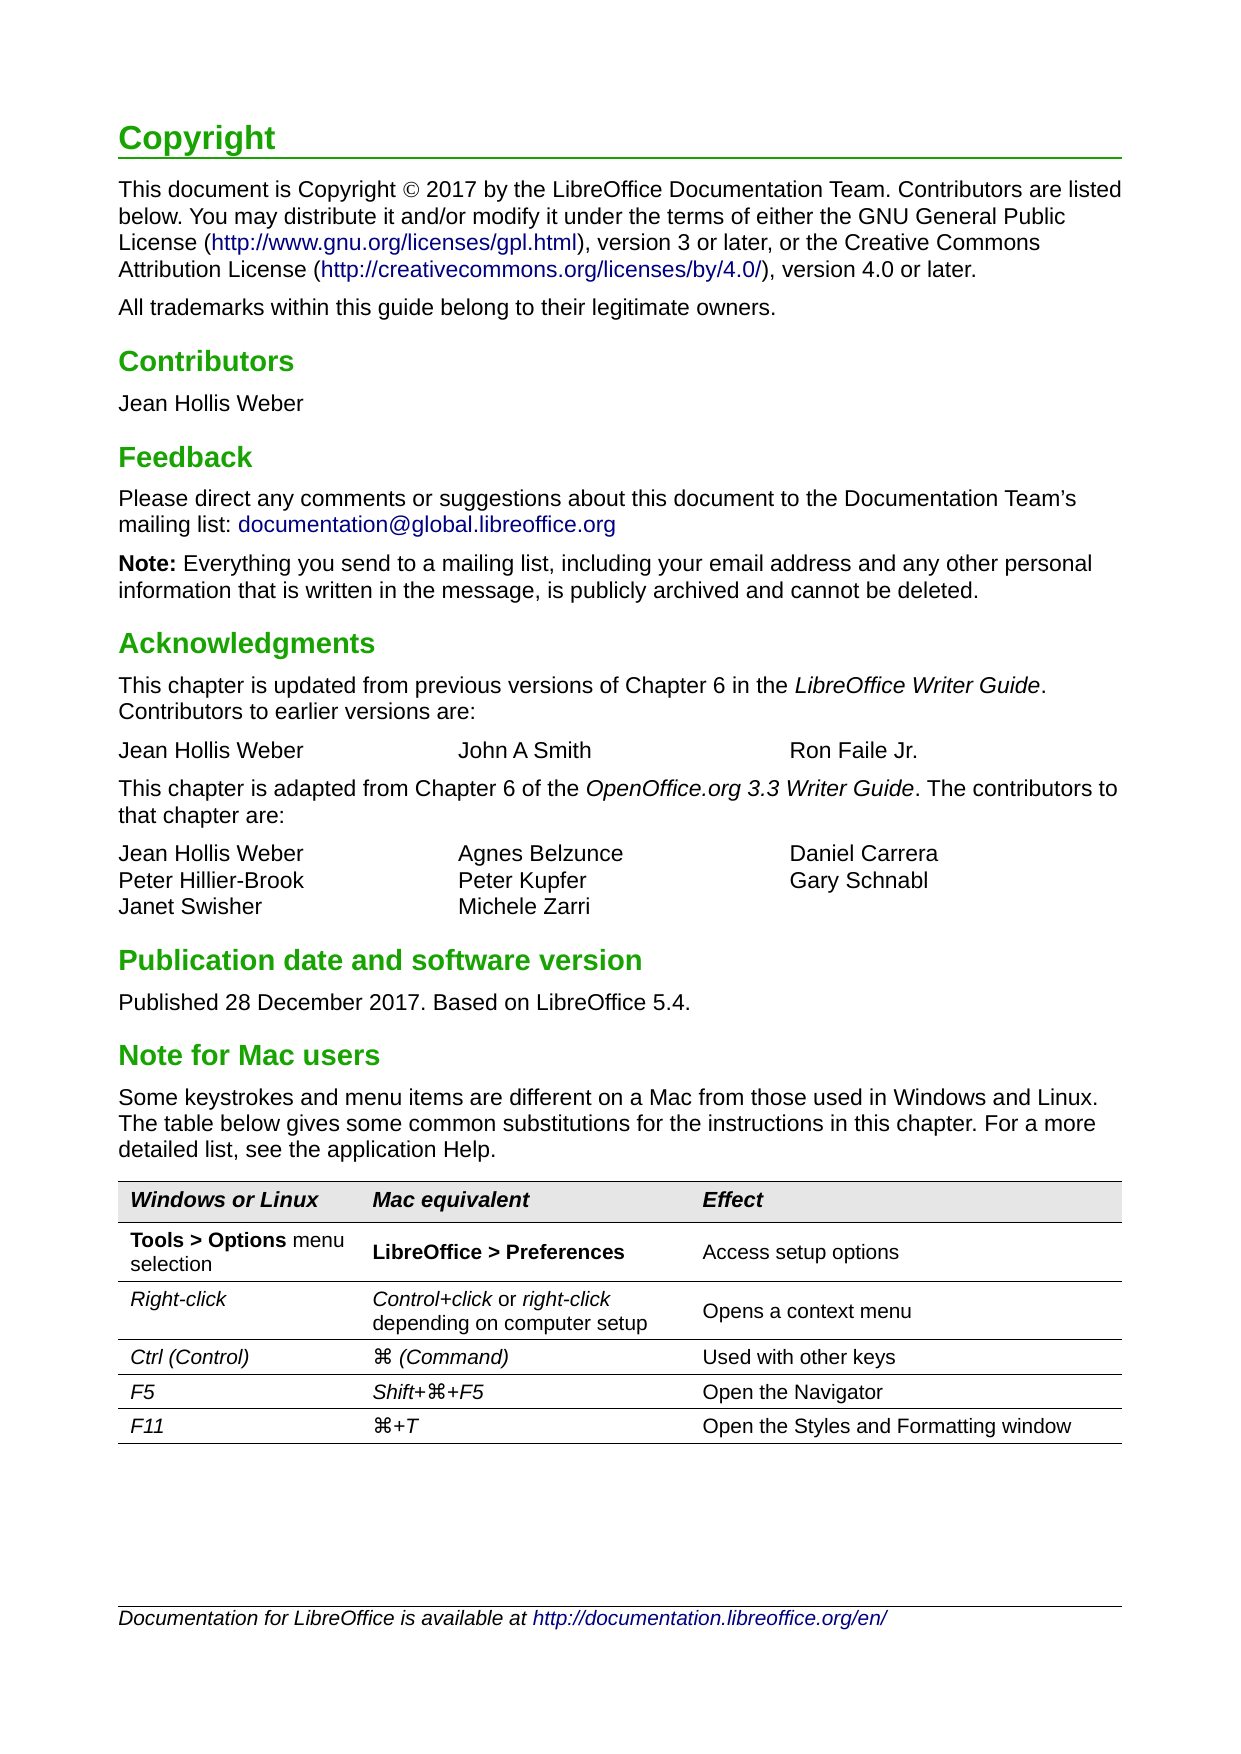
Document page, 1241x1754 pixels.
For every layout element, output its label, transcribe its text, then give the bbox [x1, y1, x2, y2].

table_cell Used with other keys [690, 1340, 1122, 1373]
text Some keystrokes and menu items are different on a Mac from those used in Windows and Linux. The table below gives some common substitutions for the instructions in this chapter. For a more detailed list, see the application Help. [118, 1084, 1122, 1163]
subtitle Copyright [118, 118, 1122, 157]
table_header [458, 390, 789, 416]
text All trademarks within this guide belong to their legitimate owners. [118, 294, 1122, 321]
table_header Jean Hollis Weber [118, 390, 458, 416]
table_cell Ctrl (Control) [118, 1340, 360, 1373]
table_cell ⌘+T [360, 1409, 690, 1442]
subtitle Note for Mac users [118, 1038, 1122, 1072]
subtitle Contributors [118, 344, 1122, 378]
table_cell Peter Hillier-Brook [118, 867, 458, 893]
text Published 28 December 2017. Based on LibreOffice 5.4. [118, 988, 1122, 1015]
table_cell Open the Styles and Formatting window [690, 1409, 1122, 1442]
table_cell F11 [118, 1409, 360, 1442]
list This chapter is updated from previous versions of Chapter 6 in the LibreOffice Writer Guide. Contributors to earlier versions are: [118, 672, 1122, 724]
text This document is Copyright © 2017 by the LibreOffice Documentation Team. Contributors are listed below. You may distribute it and/or modify it under the terms of either the GNU General Public License (http://www.gnu.org/licenses/gpl.html), version 3 or later, or the Creative Commons Attribution License (http://creativecommons.org/licenses/by/4.0/), version 4.0 or later. [118, 176, 1122, 282]
table_cell Peter Kupfer [458, 867, 789, 893]
table_header Windows or Linux [118, 1182, 360, 1222]
table_header [789, 390, 1122, 416]
table_cell ⌘ (Command) [360, 1340, 690, 1373]
table_cell Janet Swisher [118, 893, 458, 919]
table_cell Open the Navigator [690, 1375, 1122, 1408]
table_cell Opens a context menu [690, 1282, 1122, 1339]
table_header Jean Hollis Weber [118, 737, 458, 763]
table_header Ron Faile Jr. [789, 737, 1122, 763]
table_cell Shift+⌘+F5 [360, 1375, 690, 1408]
text Note: Everything you send to a mailing list, including your email address and any other personal information that is written in the message, is publicly archived and cannot be deleted. [118, 550, 1122, 603]
table_header Daniel Carrera [789, 840, 1122, 867]
table_header Jean Hollis Weber [118, 840, 458, 867]
table_cell Michele Zarri [458, 893, 789, 919]
subtitle Acknowledgments [118, 627, 1122, 660]
table_cell Tools > Options menu selection [118, 1223, 360, 1281]
table_cell Control+click or right-click depending on computer setup [360, 1282, 690, 1339]
table_header Mac equivalent [360, 1182, 690, 1222]
table_header John A Smith [458, 737, 789, 763]
table_cell F5 [118, 1375, 360, 1408]
table_header Agnes Belzunce [458, 840, 789, 867]
table_cell Gary Schnabl [789, 867, 1122, 893]
subtitle Publication date and software version [118, 943, 1122, 977]
table_cell Access setup options [690, 1223, 1122, 1281]
table_cell Right-click [118, 1282, 360, 1339]
text Please direct any comments or suggestions about this document to the Documentation Team’s mailing list: documentation@global.libreoffice.org [118, 485, 1122, 538]
table_cell LibreOffice > Preferences [360, 1223, 690, 1281]
table_cell [789, 893, 1122, 919]
list This chapter is adapted from Chapter 6 of the OpenOffice.org 3.3 Writer Guide. The contributors to that chapter are: [118, 775, 1122, 828]
table_header Effect [690, 1182, 1122, 1222]
subtitle Feedback [118, 440, 1122, 473]
